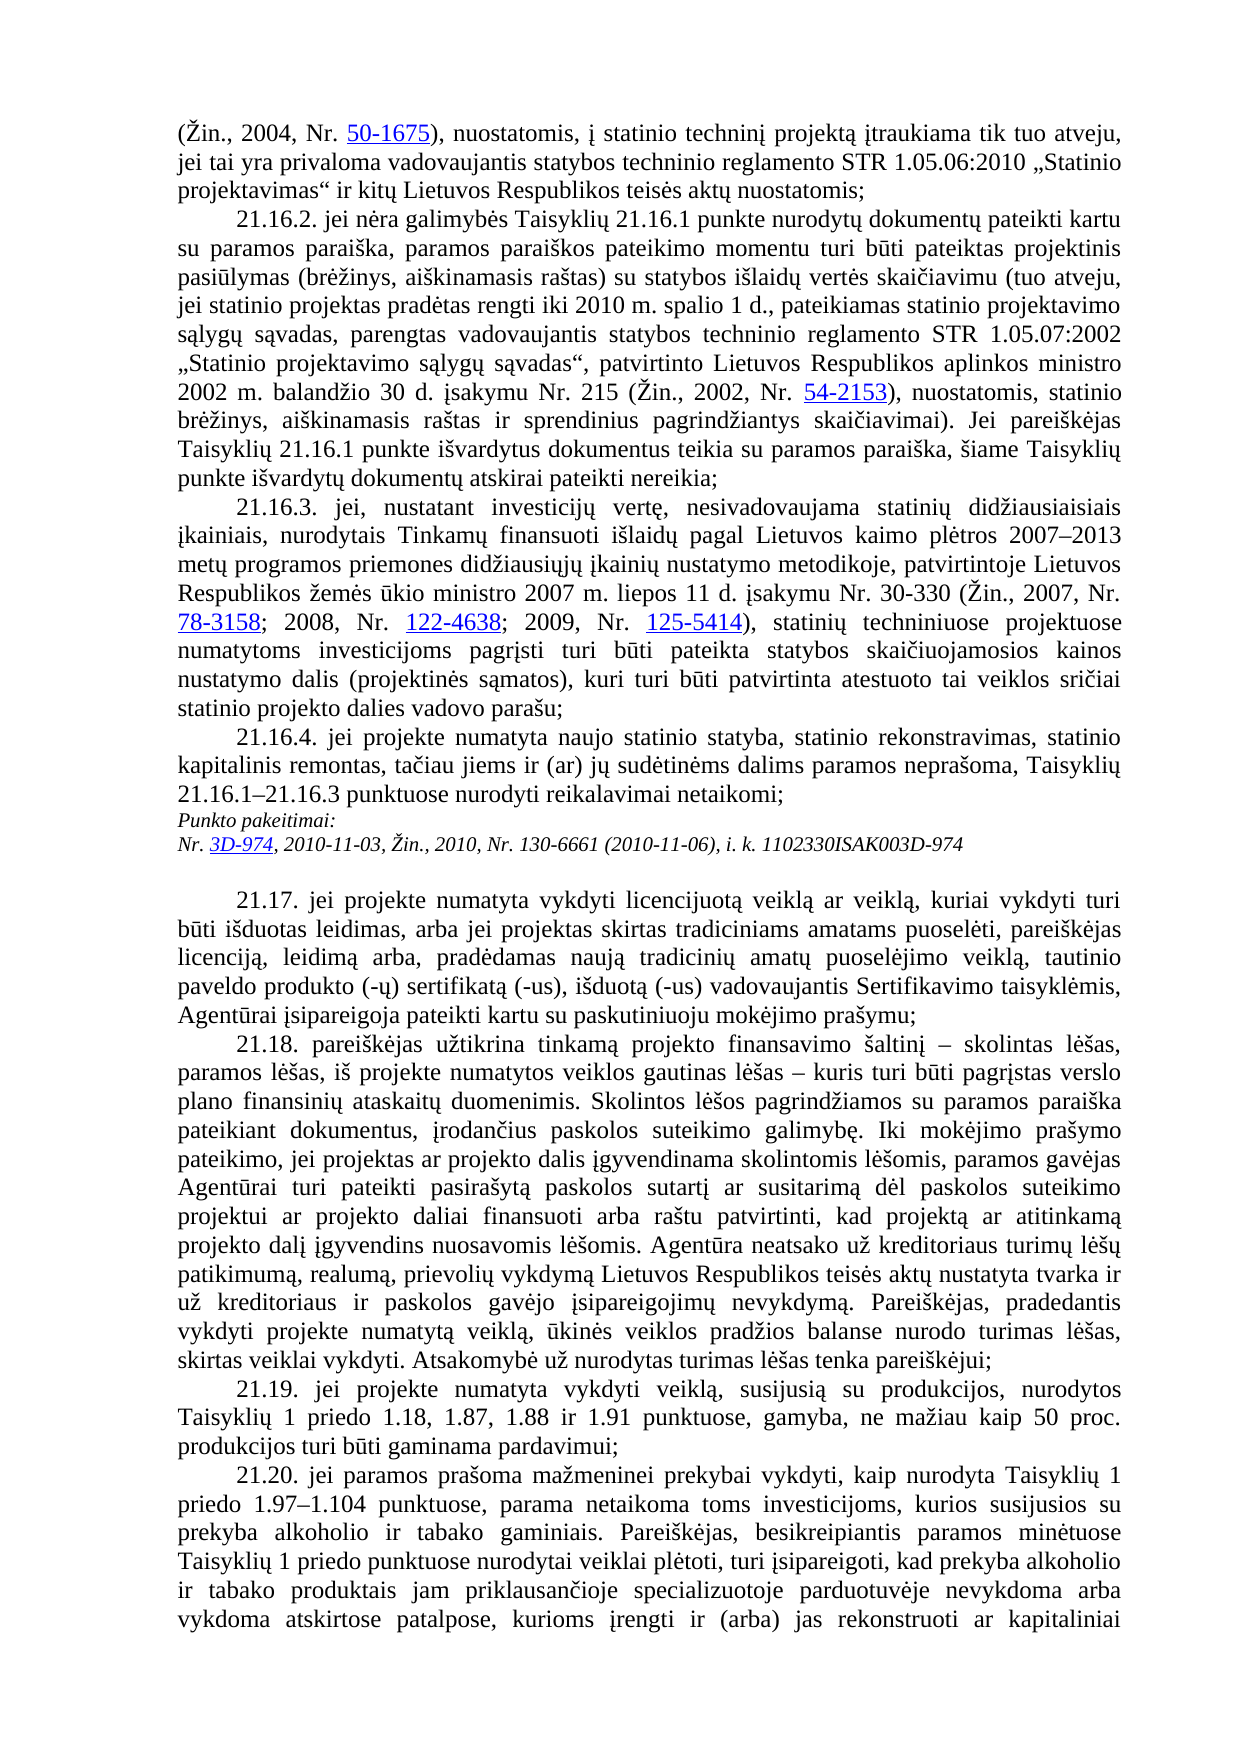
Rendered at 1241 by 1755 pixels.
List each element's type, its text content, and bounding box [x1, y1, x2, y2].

text 21.16.2. jei nėra galimybės Taisyklių 21.16.1 punkte nurodytų dokumentų pateikti kartu su paramos paraiška, paramos paraiškos pateikimo momentu turi būti pateiktas projektinis pasiūlymas (brėžinys, aiškinamasis raštas) su statybos išlaidų vertės skaičiavimu (tuo atveju, jei statinio projektas pradėtas rengti iki 2010 m. spalio 1 d., pateikiamas statinio projektavimo sąlygų sąvadas, parengtas vadovaujantis statybos techninio reglamento STR 1.05.07:2002 „Statinio projektavimo sąlygų sąvadas“, patvirtinto Lietuvos Respublikos aplinkos ministro 2002 m. balandžio 30 d. įsakymu Nr. 215 (Žin., 2002, Nr. 54-2153), nuostatomis, statinio brėžinys, aiškinamasis raštas ir sprendinius pagrindžiantys skaičiavimai). Jei pareiškėjas Taisyklių 21.16.1 punkte išvardytus dokumentus teikia su paramos paraiška, šiame Taisyklių punkte išvardytų dokumentų atskirai pateikti nereikia; [177, 204, 1122, 492]
text 21.20. jei paramos prašoma mažmeninei prekybai vykdyti, kaip nurodyta Taisyklių 1 priedo 1.97–1.104 punktuose, parama netaikoma toms investicijoms, kurios susijusios su prekyba alkoholio ir tabako gaminiais. Pareiškėjas, besikreipiantis paramos minėtuose Taisyklių 1 priedo punktuose nurodytai veiklai plėtoti, turi įsipareigoti, kad prekyba alkoholio ir tabako produktais jam priklausančioje specializuotoje parduotuvėje nevykdoma arba vykdoma atskirtose patalpose, kurioms įrengti ir (arba) jas rekonstruoti ar kapitaliniai [177, 1460, 1122, 1632]
text 21.19. jei projekte numatyta vykdyti veiklą, susijusią su produkcijos, nurodytos Taisyklių 1 priedo 1.18, 1.87, 1.88 ir 1.91 punktuose, gamyba, ne mažiau kaip 50 proc. produkcijos turi būti gaminama pardavimui; [177, 1374, 1122, 1460]
text (Žin., 2004, Nr. 50-1675), nuostatomis, į statinio techninį projektą įtraukiama tik tuo atveju, jei tai yra privaloma vadovaujantis statybos techninio reglamento STR 1.05.06:2010 „Statinio projektavimas“ ir kitų Lietuvos Respublikos teisės aktų nuostatomis; [177, 118, 1122, 204]
text 21.18. pareiškėjas užtikrina tinkamą projekto finansavimo šaltinį – skolintas lėšas, paramos lėšas, iš projekte numatytos veiklos gautinas lėšas – kuris turi būti pagrįstas verslo plano finansinių ataskaitų duomenimis. Skolintos lėšos pagrindžiamos su paramos paraiška pateikiant dokumentus, įrodančius paskolos suteikimo galimybę. Iki mokėjimo prašymo pateikimo, jei projektas ar projekto dalis įgyvendinama skolintomis lėšomis, paramos gavėjas Agentūrai turi pateikti pasirašytą paskolos sutartį ar susitarimą dėl paskolos suteikimo projektui ar projekto daliai finansuoti arba raštu patvirtinti, kad projektą ar atitinkamą projekto dalį įgyvendins nuosavomis lėšomis. Agentūra neatsako už kreditoriaus turimų lėšų patikimumą, realumą, prievolių vykdymą Lietuvos Respublikos teisės aktų nustatyta tvarka ir už kreditoriaus ir paskolos gavėjo įsipareigojimų nevykdymą. Pareiškėjas, pradedantis vykdyti projekte numatytą veiklą, ūkinės veiklos pradžios balanse nurodo turimas lėšas, skirtas veiklai vykdyti. Atsakomybė už nurodytas turimas lėšas tenka pareiškėjui; [177, 1029, 1122, 1374]
text 21.17. jei projekte numatyta vykdyti licencijuotą veiklą ar veiklą, kuriai vykdyti turi būti išduotas leidimas, arba jei projektas skirtas tradiciniams amatams puoselėti, pareiškėjas licenciją, leidimą arba, pradėdamas naują tradicinių amatų puoselėjimo veiklą, tautinio paveldo produkto (-ų) sertifikatą (-us), išduotą (-us) vadovaujantis Sertifikavimo taisyklėmis, Agentūrai įsipareigoja pateikti kartu su paskutiniuoju mokėjimo prašymu; [177, 885, 1122, 1029]
text Nr. 3D-974, 2010-11-03, Žin., 2010, Nr. 130-6661 (2010-11-06), i. k. 1102330ISAK003D-974 [177, 832, 1122, 856]
text 21.16.4. jei projekte numatyta naujo statinio statyba, statinio rekonstravimas, statinio kapitalinis remontas, tačiau jiems ir (ar) jų sudėtinėms dalims paramos neprašoma, Taisyklių 21.16.1–21.16.3 punktuose nurodyti reikalavimai netaikomi; [177, 722, 1122, 808]
text Punkto pakeitimai: [177, 808, 1122, 832]
text 21.16.3. jei, nustatant investicijų vertę, nesivadovaujama statinių didžiausiaisiais įkainiais, nurodytais Tinkamų finansuoti išlaidų pagal Lietuvos kaimo plėtros 2007–2013 metų programos priemones didžiausiųjų įkainių nustatymo metodikoje, patvirtintoje Lietuvos Respublikos žemės ūkio ministro 2007 m. liepos 11 d. įsakymu Nr. 30-330 (Žin., 2007, Nr. 78-3158; 2008, Nr. 122-4638; 2009, Nr. 125-5414), statinių techniniuose projektuose numatytoms investicijoms pagrįsti turi būti pateikta statybos skaičiuojamosios kainos nustatymo dalis (projektinės sąmatos), kuri turi būti patvirtinta atestuoto tai veiklos sričiai statinio projekto dalies vadovo parašu; [177, 492, 1122, 722]
